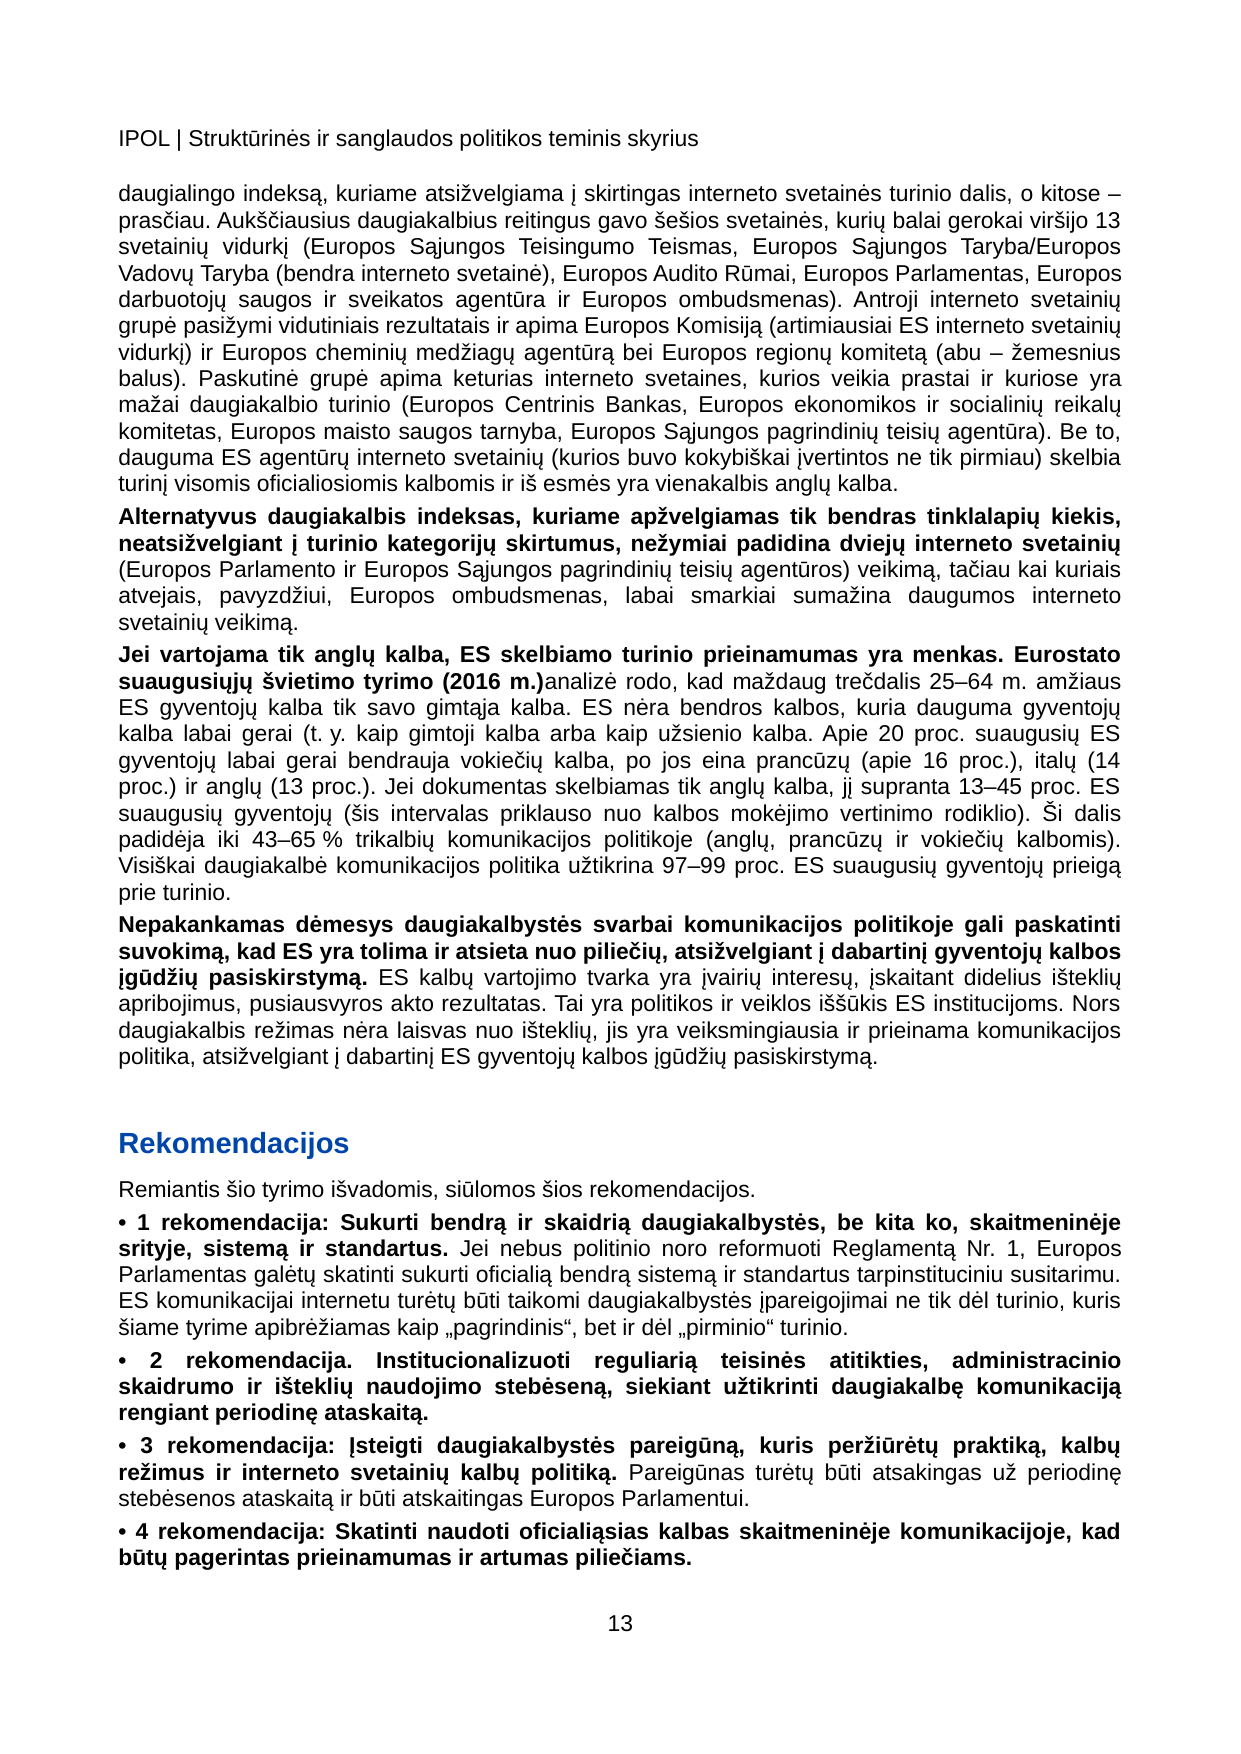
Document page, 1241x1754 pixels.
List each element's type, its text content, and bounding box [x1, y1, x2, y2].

subtitle Rekomendacijos [118, 1126, 1122, 1160]
text • 1 rekomendacija: Sukurti bendrą ir skaidrią daugiakalbystės, be kita ko, skaitmeninėje srityje, sistemą ir standartus. Jei nebus politinio noro reformuoti Reglamentą Nr. 1, Europos Parlamentas galėtų skatinti sukurti oficialią bendrą sistemą ir standartus tarpinstituciniu susitarimu. ES komunikacijai internetu turėtų būti taikomi daugiakalbystės įpareigojimai ne tik dėl turinio, kuris šiame tyrime apibrėžiamas kaip „pagrindinis“, bet ir dėl „pirminio“ turinio. [118, 1208, 1122, 1340]
text • 4 rekomendacija: Skatinti naudoti oficialiąsias kalbas skaitmeninėje komunikacijoje, kad būtų pagerintas prieinamumas ir artumas piliečiams. [118, 1518, 1122, 1570]
text daugialingo indeksą, kuriame atsižvelgiama į skirtingas interneto svetainės turinio dalis, o kitose – prasčiau. Aukščiausius daugiakalbius reitingus gavo šešios svetainės, kurių balai gerokai viršijo 13 svetainių vidurkį (Europos Sąjungos Teisingumo Teismas, Europos Sąjungos Taryba/Europos Vadovų Taryba (bendra interneto svetainė), Europos Audito Rūmai, Europos Parlamentas, Europos darbuotojų saugos ir sveikatos agentūra ir Europos ombudsmenas). Antroji interneto svetainių grupė pasižymi vidutiniais rezultatais ir apima Europos Komisiją (artimiausiai ES interneto svetainių vidurkį) ir Europos cheminių medžiagų agentūrą bei Europos regionų komitetą (abu – žemesnius balus). Paskutinė grupė apima keturias interneto svetaines, kurios veikia prastai ir kuriose yra mažai daugiakalbio turinio (Europos Centrinis Bankas, Europos ekonomikos ir socialinių reikalų komitetas, Europos maisto saugos tarnyba, Europos Sąjungos pagrindinių teisių agentūra). Be to, dauguma ES agentūrų interneto svetainių (kurios buvo kokybiškai įvertintos ne tik pirmiau) skelbia turinį visomis oficialiosiomis kalbomis ir iš esmės yra vienakalbis anglų kalba. [118, 180, 1122, 497]
text Remiantis šio tyrimo išvadomis, siūlomos šios rekomendacijos. [118, 1176, 1122, 1202]
text Alternatyvus daugiakalbis indeksas, kuriame apžvelgiamas tik bendras tinklalapių kiekis, neatsižvelgiant į turinio kategorijų skirtumus, nežymiai padidina dviejų interneto svetainių (Europos Parlamento ir Europos Sąjungos pagrindinių teisių agentūros) veikimą, tačiau kai kuriais atvejais, pavyzdžiui, Europos ombudsmenas, labai smarkiai sumažina daugumos interneto svetainių veikimą. [118, 503, 1122, 635]
text • 3 rekomendacija: Įsteigti daugiakalbystės pareigūną, kuris peržiūrėtų praktiką, kalbų režimus ir interneto svetainių kalbų politiką. Pareigūnas turėtų būti atsakingas už periodinę stebėsenos ataskaitą ir būti atskaitingas Europos Parlamentui. [118, 1432, 1122, 1511]
text Jei vartojama tik anglų kalba, ES skelbiamo turinio prieinamumas yra menkas. Eurostato suaugusiųjų švietimo tyrimo (2016 m.)analizė rodo, kad maždaug trečdalis 25–64 m. amžiaus ES gyventojų kalba tik savo gimtąja kalba. ES nėra bendros kalbos, kuria dauguma gyventojų kalba labai gerai (t. y. kaip gimtoji kalba arba kaip užsienio kalba. Apie 20 proc. suaugusių ES gyventojų labai gerai bendrauja vokiečių kalba, po jos eina prancūzų (apie 16 proc.), italų (14 proc.) ir anglų (13 proc.). Jei dokumentas skelbiamas tik anglų kalba, jį supranta 13–45 proc. ES suaugusių gyventojų (šis intervalas priklauso nuo kalbos mokėjimo vertinimo rodiklio). Ši dalis padidėja iki 43–65 % trikalbių komunikacijos politikoje (anglų, prancūzų ir vokiečių kalbomis). Visiškai daugiakalbė komunikacijos politika užtikrina 97–99 proc. ES suaugusių gyventojų prieigą prie turinio. [118, 641, 1122, 905]
text • 2 rekomendacija. Institucionalizuoti reguliarią teisinės atitikties, administracinio skaidrumo ir išteklių naudojimo stebėseną, siekiant užtikrinti daugiakalbę komunikaciją rengiant periodinę ataskaitą. [118, 1347, 1122, 1426]
text Nepakankamas dėmesys daugiakalbystės svarbai komunikacijos politikoje gali paskatinti suvokimą, kad ES yra tolima ir atsieta nuo piliečių, atsižvelgiant į dabartinį gyventojų kalbos įgūdžių pasiskirstymą. ES kalbų vartojimo tvarka yra įvairių interesų, įskaitant didelius išteklių apribojimus, pusiausvyros akto rezultatas. Tai yra politikos ir veiklos iššūkis ES institucijoms. Nors daugiakalbis režimas nėra laisvas nuo išteklių, jis yra veiksmingiausia ir prieinama komunikacijos politika, atsižvelgiant į dabartinį ES gyventojų kalbos įgūdžių pasiskirstymą. [118, 911, 1122, 1069]
